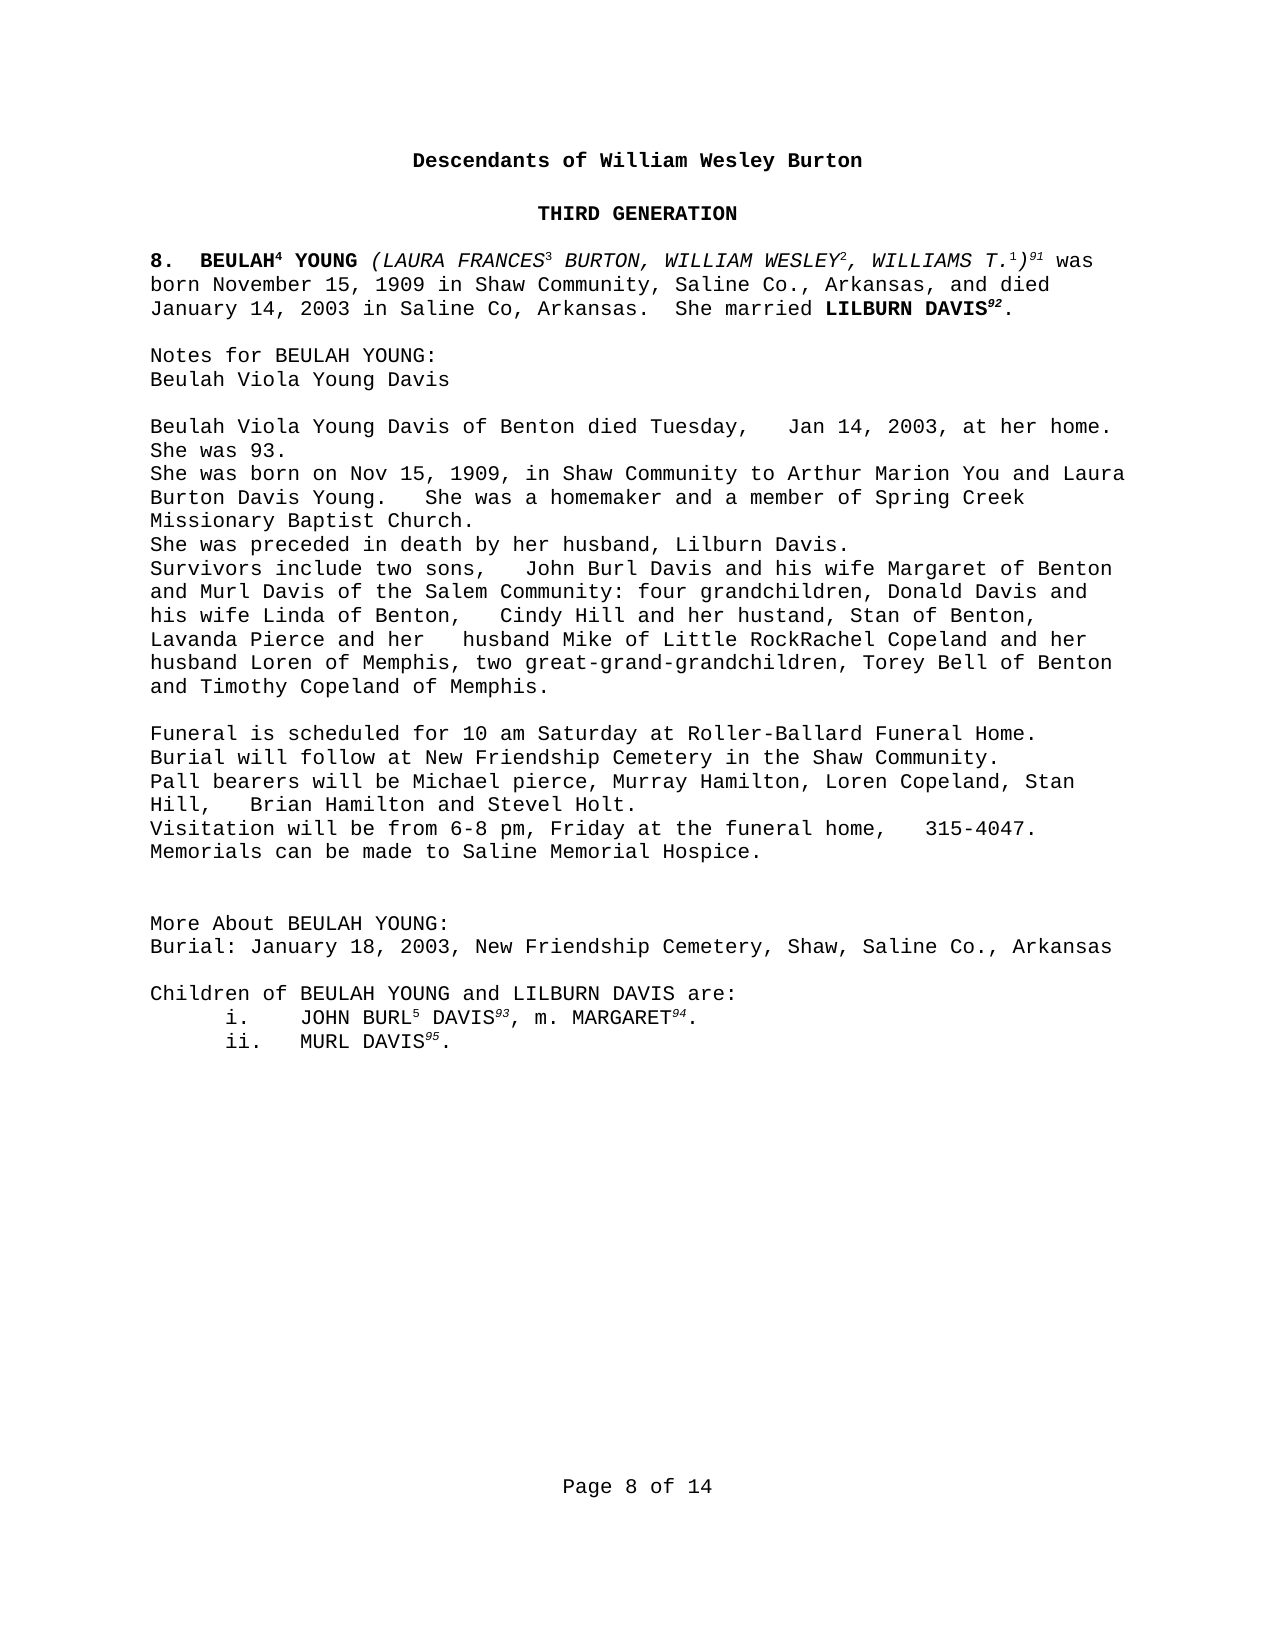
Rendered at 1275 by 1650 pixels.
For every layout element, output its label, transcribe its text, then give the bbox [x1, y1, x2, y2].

text Children of BEULAH YOUNG and LILBURN DAVIS are: [150, 983, 1125, 1007]
text Beulah Viola Young Davis [150, 369, 1125, 392]
text ii. MURL DAVIS95. [150, 1031, 1125, 1054]
text Notes for BEULAH YOUNG: [150, 345, 1125, 369]
text She was born on Nov 15, 1909, in Shaw Community to Arthur Marion You and Laura Burton Davis Young. She was a homemaker and a member of Spring Creek Missionary Baptist Church. [150, 463, 1125, 534]
text Burial: January 18, 2003, New Friendship Cemetery, Shaw, Saline Co., Arkansas [150, 936, 1125, 960]
subtitle THIRD GENERATION [150, 203, 1125, 227]
text Memorials can be made to Saline Memorial Hospice. [150, 842, 1125, 865]
text 8. BEULAH4 YOUNG (LAURA FRANCES3 BURTON, WILLIAM WESLEY2, WILLIAMS T.1)91 was born November 15, 1909 in Shaw Community, Saline Co., Arkansas, and died January 14, 2003 in Saline Co, Arkansas. She married LILBURN DAVIS92. [150, 250, 1125, 321]
text She was preceded in death by her husband, Lilburn Davis. [150, 534, 1125, 558]
text More About BEULAH YOUNG: [150, 912, 1125, 936]
text Beulah Viola Young Davis of Benton died Tuesday, Jan 14, 2003, at her home. She was 93. [150, 416, 1125, 463]
text Pall bearers will be Michael pierce, Murray Hamilton, Loren Copeland, Stan Hill, Brian Hamilton and Stevel Holt. [150, 771, 1125, 818]
text i. JOHN BURL5 DAVIS93, m. MARGARET94. [150, 1007, 1125, 1031]
text Visitation will be from 6-8 pm, Friday at the funeral home, 315-4047. [150, 818, 1125, 842]
text Survivors include two sons, John Burl Davis and his wife Margaret of Benton and Murl Davis of the Salem Community: four grandchildren, Donald Davis and his wife Linda of Benton, Cindy Hill and her hustand, Stan of Benton, Lavanda Pierce and her husband Mike of Little RockRachel Copeland and her husband Loren of Memphis, two great-grand-grandchildren, Torey Bell of Benton and Timothy Copeland of Memphis. [150, 558, 1125, 700]
text Funeral is scheduled for 10 am Saturday at Roller-Ballard Funeral Home. Burial will follow at New Friendship Cemetery in the Shaw Community. [150, 723, 1125, 771]
